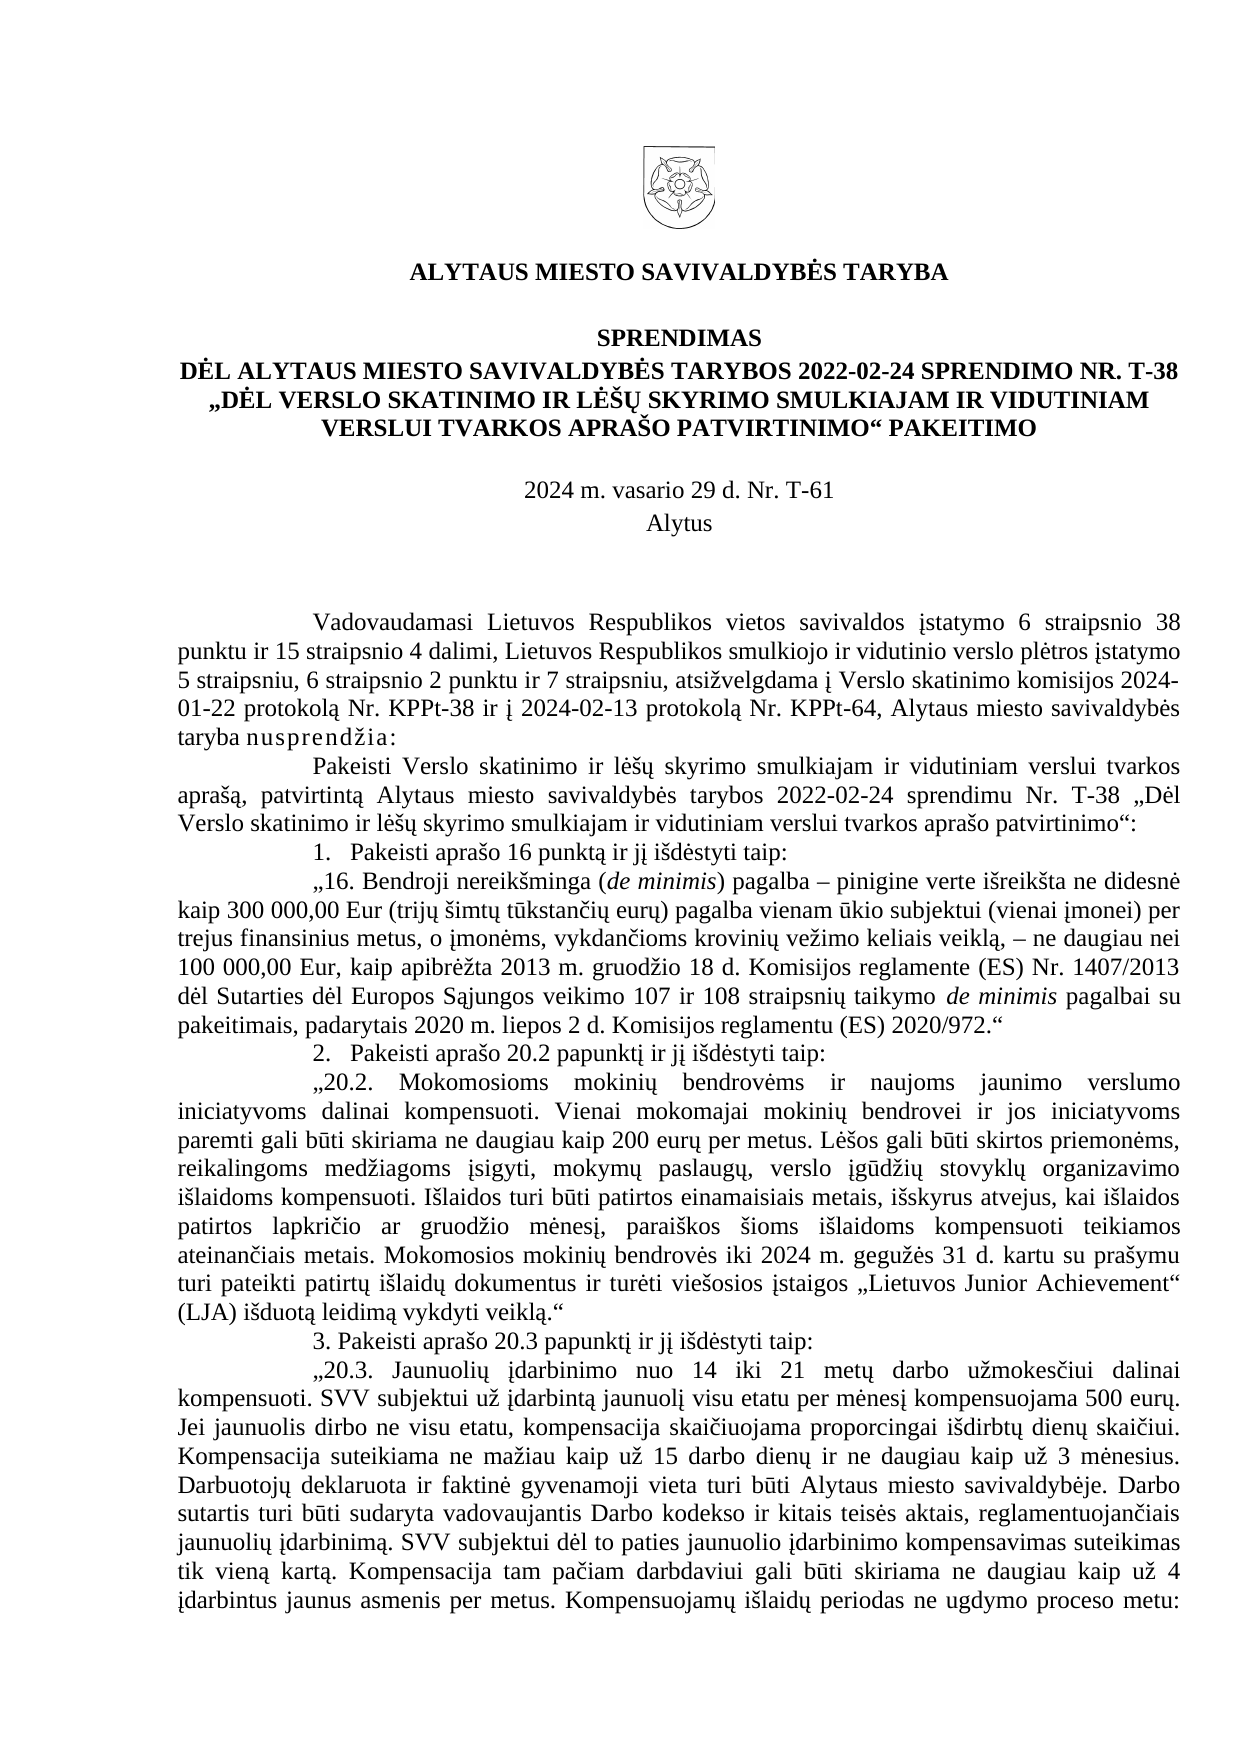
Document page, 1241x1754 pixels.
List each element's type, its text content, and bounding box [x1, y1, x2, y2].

text ALYTAUS MIESTO SAVIVALDYBĖS TARYBA [177, 257, 1181, 286]
text 2. Pakeisti aprašo 20.2 papunktį ir jį išdėstyti taip: [312, 1038, 1181, 1067]
text 1. Pakeisti aprašo 16 punktą ir jį išdėstyti taip: [312, 837, 1181, 866]
text Alytus [177, 508, 1181, 537]
text „20.3. Jaunuolių įdarbinimo nuo 14 iki 21 metų darbo užmokesčiui dalinai kompensuoti. SVV subjektui už įdarbintą jaunuolį visu etatu per mėnesį kompensuojama 500 eurų. Jei jaunuolis dirbo ne visu etatu, kompensacija skaičiuojama proporcingai išdirbtų dienų skaičiui. Kompensacija suteikiama ne mažiau kaip už 15 darbo dienų ir ne daugiau kaip už 3 mėnesius. Darbuotojų deklaruota ir faktinė gyvenamoji vieta turi būti Alytaus miesto savivaldybėje. Darbo sutartis turi būti sudaryta vadovaujantis Darbo kodekso ir kitais teisės aktais, reglamentuojančiais jaunuolių įdarbinimą. SVV subjektui dėl to paties jaunuolio įdarbinimo kompensavimas suteikimas tik vieną kartą. Kompensacija tam pačiam darbdaviui gali būti skiriama ne daugiau kaip už 4 įdarbintus jaunus asmenis per metus. Kompensuojamų išlaidų periodas ne ugdymo proceso metu: [177, 1355, 1181, 1613]
text 3. Pakeisti aprašo 20.3 papunktį ir jį išdėstyti taip: [177, 1326, 1181, 1355]
text „20.2. Mokomosioms mokinių bendrovėms ir naujoms jaunimo verslumo iniciatyvoms dalinai kompensuoti. Vienai mokomajai mokinių bendrovei ir jos iniciatyvoms paremti gali būti skiriama ne daugiau kaip 200 eurų per metus. Lėšos gali būti skirtos priemonėms, reikalingoms medžiagoms įsigyti, mokymų paslaugų, verslo įgūdžių stovyklų organizavimo išlaidoms kompensuoti. Išlaidos turi būti patirtos einamaisiais metais, išskyrus atvejus, kai išlaidos patirtos lapkričio ar gruodžio mėnesį, paraiškos šioms išlaidoms kompensuoti teikiamos ateinančiais metais. Mokomosios mokinių bendrovės iki 2024 m. gegužės 31 d. kartu su prašymu turi pateikti patirtų išlaidų dokumentus ir turėti viešosios įstaigos „Lietuvos Junior Achievement“ (LJA) išduotą leidimą vykdyti veiklą.“ [177, 1067, 1181, 1326]
text „16. Bendroji nereikšminga (de minimis) pagalba – pinigine verte išreikšta ne didesnė kaip 300 000,00 Eur (trijų šimtų tūkstančių eurų) pagalba vienam ūkio subjektui (vienai įmonei) per trejus finansinius metus, o įmonėms, vykdančioms krovinių vežimo keliais veiklą, – ne daugiau nei 100 000,00 Eur, kaip apibrėžta 2013 m. gruodžio 18 d. Komisijos reglamente (ES) Nr. 1407/2013 dėl Sutarties dėl Europos Sąjungos veikimo 107 ir 108 straipsnių taikymo de minimis pagalbai su pakeitimais, padarytais 2020 m. liepos 2 d. Komisijos reglamentu (ES) 2020/972.“ [177, 866, 1181, 1038]
text SPRENDIMAS [177, 323, 1181, 352]
text DĖL ALYTAUS MIESTO SAVIVALDYBĖS TARYBOS 2022-02-24 SPRENDIMO NR. T-38 „DĖL VERSLO SKATINIMO IR LĖŠŲ SKYRIMO SMULKIAJAM IR VIDUTINIAM VERSLUI TVARKOS APRAŠO PATVIRTINIMO“ PAKEITIMO [177, 356, 1181, 442]
text Vadovaudamasi Lietuvos Respublikos vietos savivaldos įstatymo 6 straipsnio 38 punktu ir 15 straipsnio 4 dalimi, Lietuvos Respublikos smulkiojo ir vidutinio verslo plėtros įstatymo 5 straipsniu, 6 straipsnio 2 punktu ir 7 straipsniu, atsižvelgdama į Verslo skatinimo komisijos 2024-01-22 protokolą Nr. KPPt-38 ir į 2024-02-13 protokolą Nr. KPPt-64, Alytaus miesto savivaldybės taryba nusprendžia: [177, 607, 1181, 751]
text Pakeisti Verslo skatinimo ir lėšų skyrimo smulkiajam ir vidutiniam verslui tvarkos aprašą, patvirtintą Alytaus miesto savivaldybės tarybos 2022-02-24 sprendimu Nr. T-38 „Dėl Verslo skatinimo ir lėšų skyrimo smulkiajam ir vidutiniam verslui tvarkos aprašo patvirtinimo“: [177, 751, 1181, 837]
text 2024 m. vasario 29 d. Nr. T-61 [177, 475, 1181, 504]
